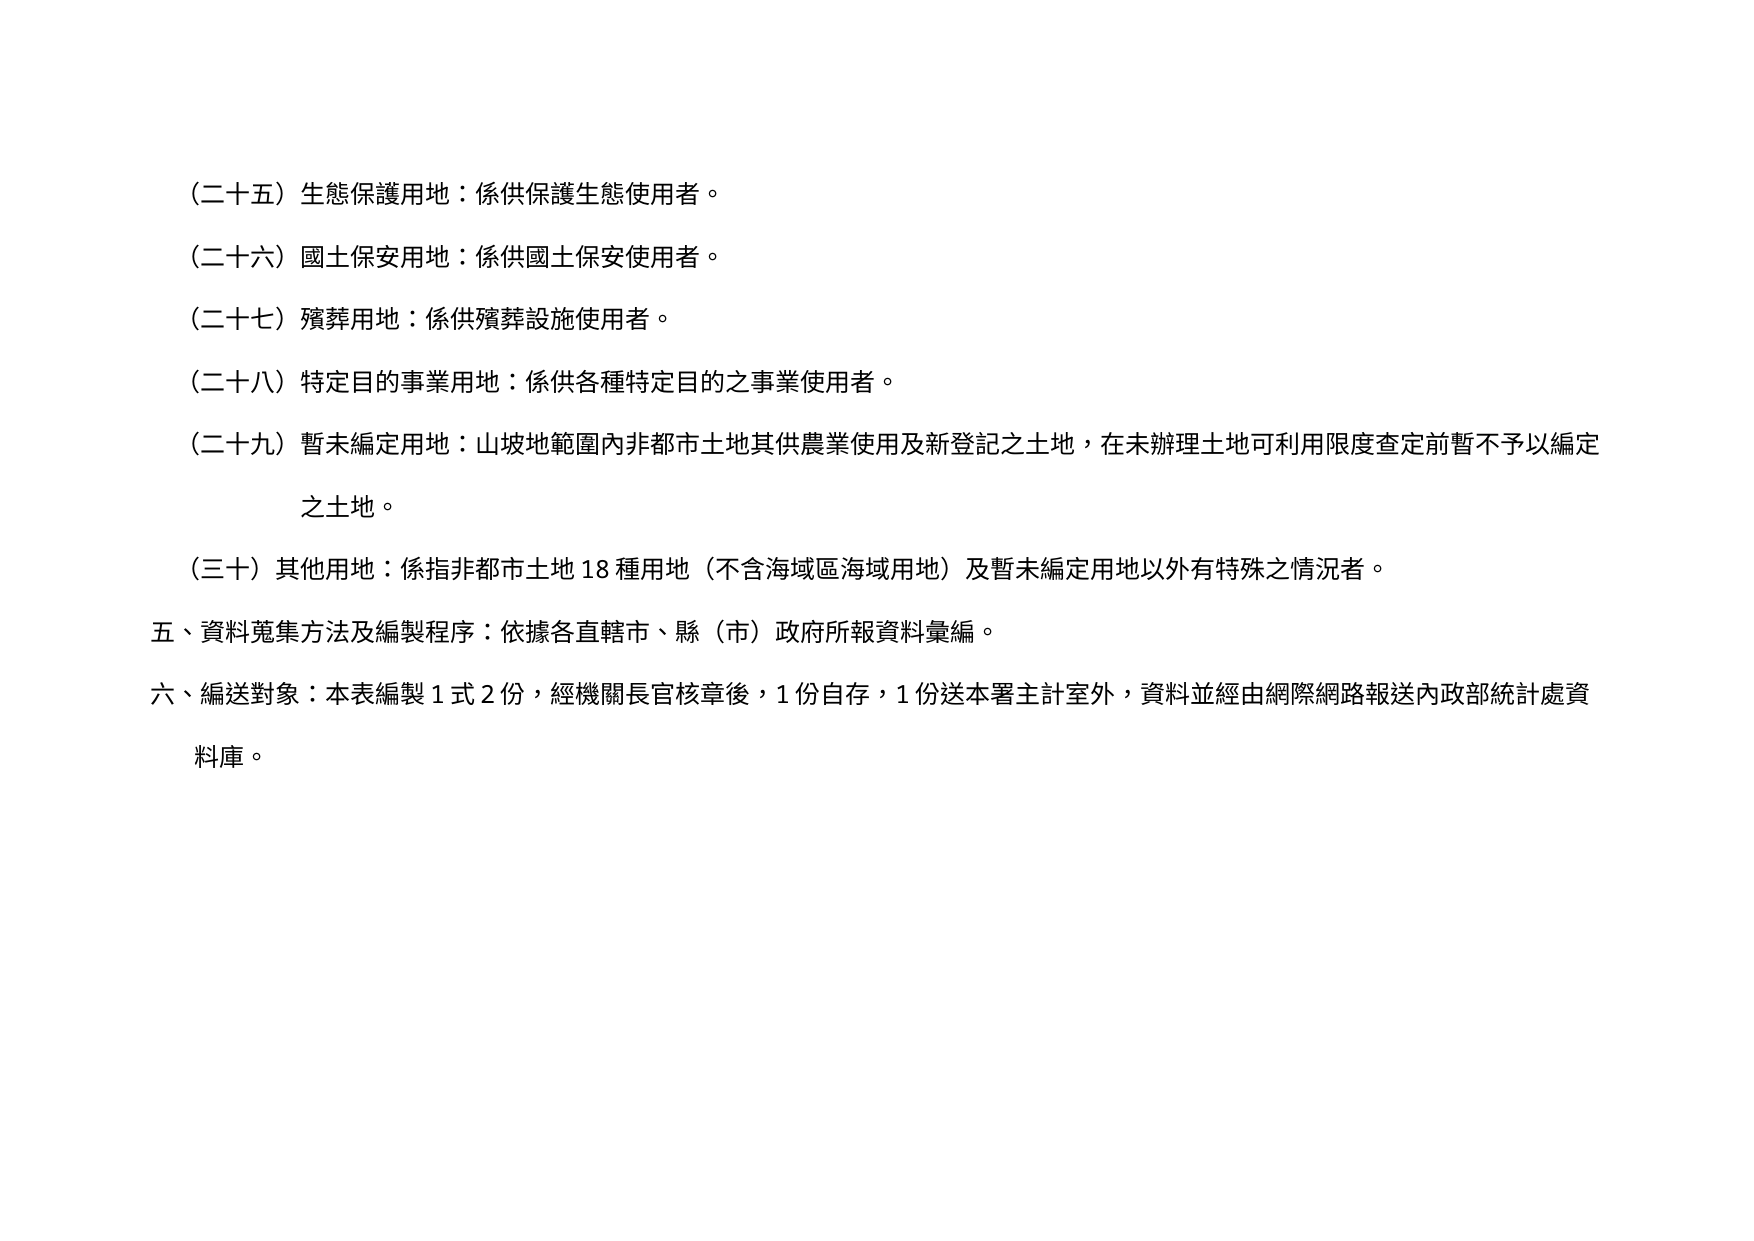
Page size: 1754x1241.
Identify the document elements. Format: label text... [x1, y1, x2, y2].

text （二十七）殯葬用地：係供殯葬設施使用者。 [175, 276, 1604, 339]
text （二十六）國土保安用地：係供國土保安使用者。 [175, 214, 1604, 276]
text （二十五）生態保護用地：係供保護生態使用者。 [175, 151, 1604, 214]
text 之土地。 [300, 464, 1604, 526]
text （二十八）特定目的事業用地：係供各種特定目的之事業使用者。 [175, 339, 1604, 401]
text 五、資料蒐集方法及編製程序：依據各直轄市、縣（市）政府所報資料彙編。 [150, 589, 1604, 651]
text 六、編送對象：本表編製1式2份，經機關長官核章後，1份自存，1份送本署主計室外，資料並經由網際網路報送內政部統計處資料庫。 [150, 651, 1604, 776]
text （二十九）暫未編定用地：山坡地範圍內非都市土地其供農業使用及新登記之土地，在未辦理土地可利用限度查定前暫不予以編定 [175, 401, 1604, 464]
text （三十）其他用地：係指非都市土地18種用地（不含海域區海域用地）及暫未編定用地以外有特殊之情況者。 [175, 526, 1604, 589]
